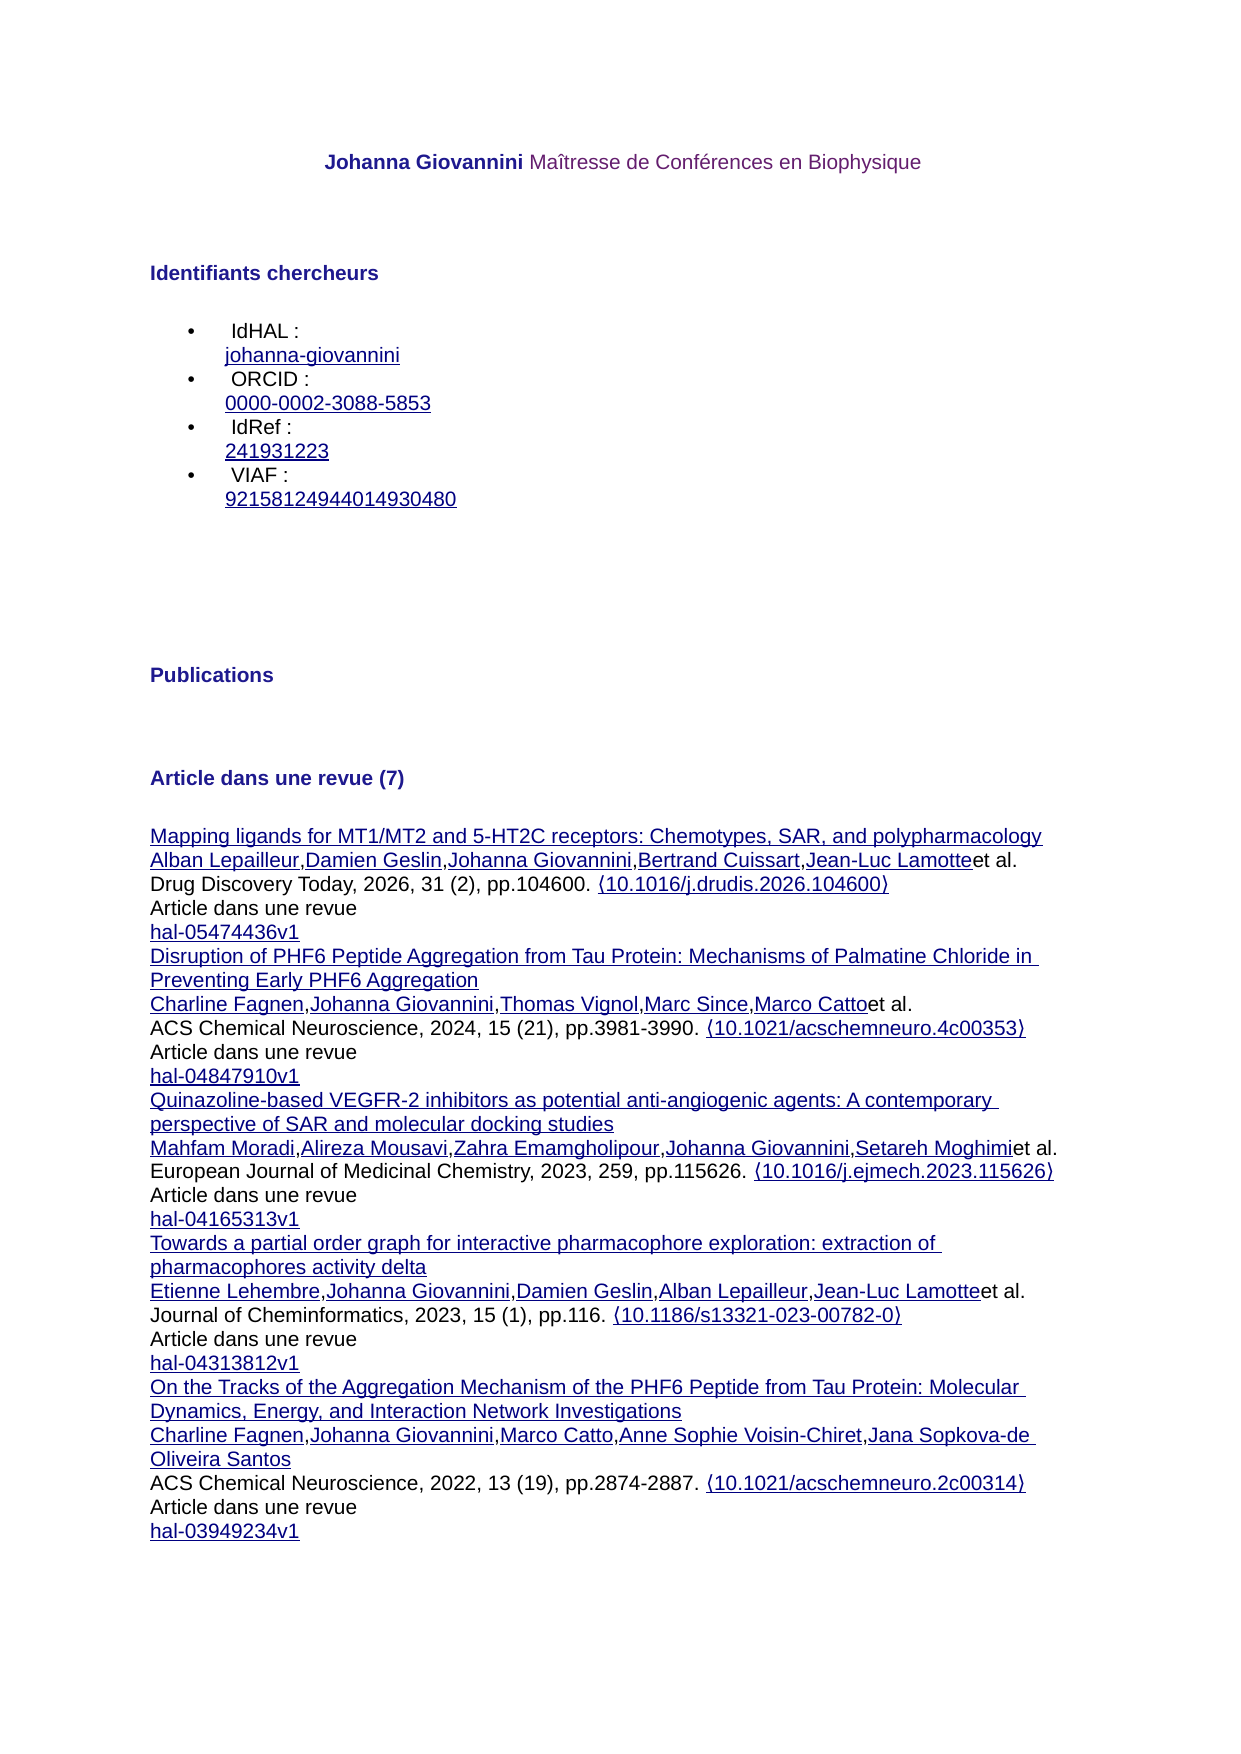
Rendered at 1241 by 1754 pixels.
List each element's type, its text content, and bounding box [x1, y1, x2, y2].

list johanna-giovannini [187, 343, 1090, 367]
table_cell Disruption of PHF6 Peptide Aggregation from Tau Protein: Mechanisms of Palmatine Chloride in Preventing Early PHF6 Aggregation Charline Fagnen,Johanna Giovannini,Thomas Vignol,Marc Since,Marco Cattoet al. ACS Chemical Neuroscience, 2024, 15 (21), pp.3981-3990. ⟨10.1021/acschemneuro.4c00353⟩ Article dans une revue hal-04847910v1 [150, 944, 1090, 1087]
table_cell On the Tracks of the Aggregation Mechanism of the PHF6 Peptide from Tau Protein: Molecular Dynamics, Energy, and Interaction Network Investigations Charline Fagnen,Johanna Giovannini,Marco Catto,Anne Sophie Voisin-Chiret,Jana Sopkova-de Oliveira Santos ACS Chemical Neuroscience, 2022, 13 (19), pp.2874-2887. ⟨10.1021/acschemneuro.2c00314⟩ Article dans une revue hal-03949234v1 [150, 1375, 1090, 1543]
list IdHAL : [187, 319, 1090, 343]
list 241931223 [187, 438, 1090, 462]
subtitle Publications [150, 662, 1090, 686]
list VIAF : [187, 462, 1090, 486]
table_cell Quinazoline-based VEGFR-2 inhibitors as potential anti-angiogenic agents: A contemporary perspective of SAR and molecular docking studies Mahfam Moradi,Alireza Mousavi,Zahra Emamgholipour,Johanna Giovannini,Setareh Moghimiet al. European Journal of Medicinal Chemistry, 2023, 259, pp.115626. ⟨10.1016/j.ejmech.2023.115626⟩ Article dans une revue hal-04165313v1 [150, 1088, 1090, 1231]
subtitle Article dans une revue (7) [150, 766, 1090, 789]
list 0000-0002-3088-5853 [187, 391, 1090, 414]
list IdRef : [187, 414, 1090, 438]
table_header Mapping ligands for MT1/MT2 and 5-HT2C receptors: Chemotypes, SAR, and polypharmacology Alban Lepailleur,Damien Geslin,Johanna Giovannini,Bertrand Cuissart,Jean-Luc Lamotteet al. Drug Discovery Today, 2026, 31 (2), pp.104600. ⟨10.1016/j.drudis.2026.104600⟩ Article dans une revue hal-05474436v1 [150, 824, 1090, 944]
list ORCID : [187, 367, 1090, 391]
subtitle Identifiants chercheurs [150, 260, 1090, 284]
table_cell Towards a partial order graph for interactive pharmacophore exploration: extraction of pharmacophores activity delta Etienne Lehembre,Johanna Giovannini,Damien Geslin,Alban Lepailleur,Jean-Luc Lamotteet al. Journal of Cheminformatics, 2023, 15 (1), pp.116. ⟨10.1186/s13321-023-00782-0⟩ Article dans une revue hal-04313812v1 [150, 1231, 1090, 1375]
list 92158124944014930480 [187, 486, 1090, 510]
subtitle Johanna Giovannini Maîtresse de Conférences en Biophysique [150, 150, 1090, 174]
